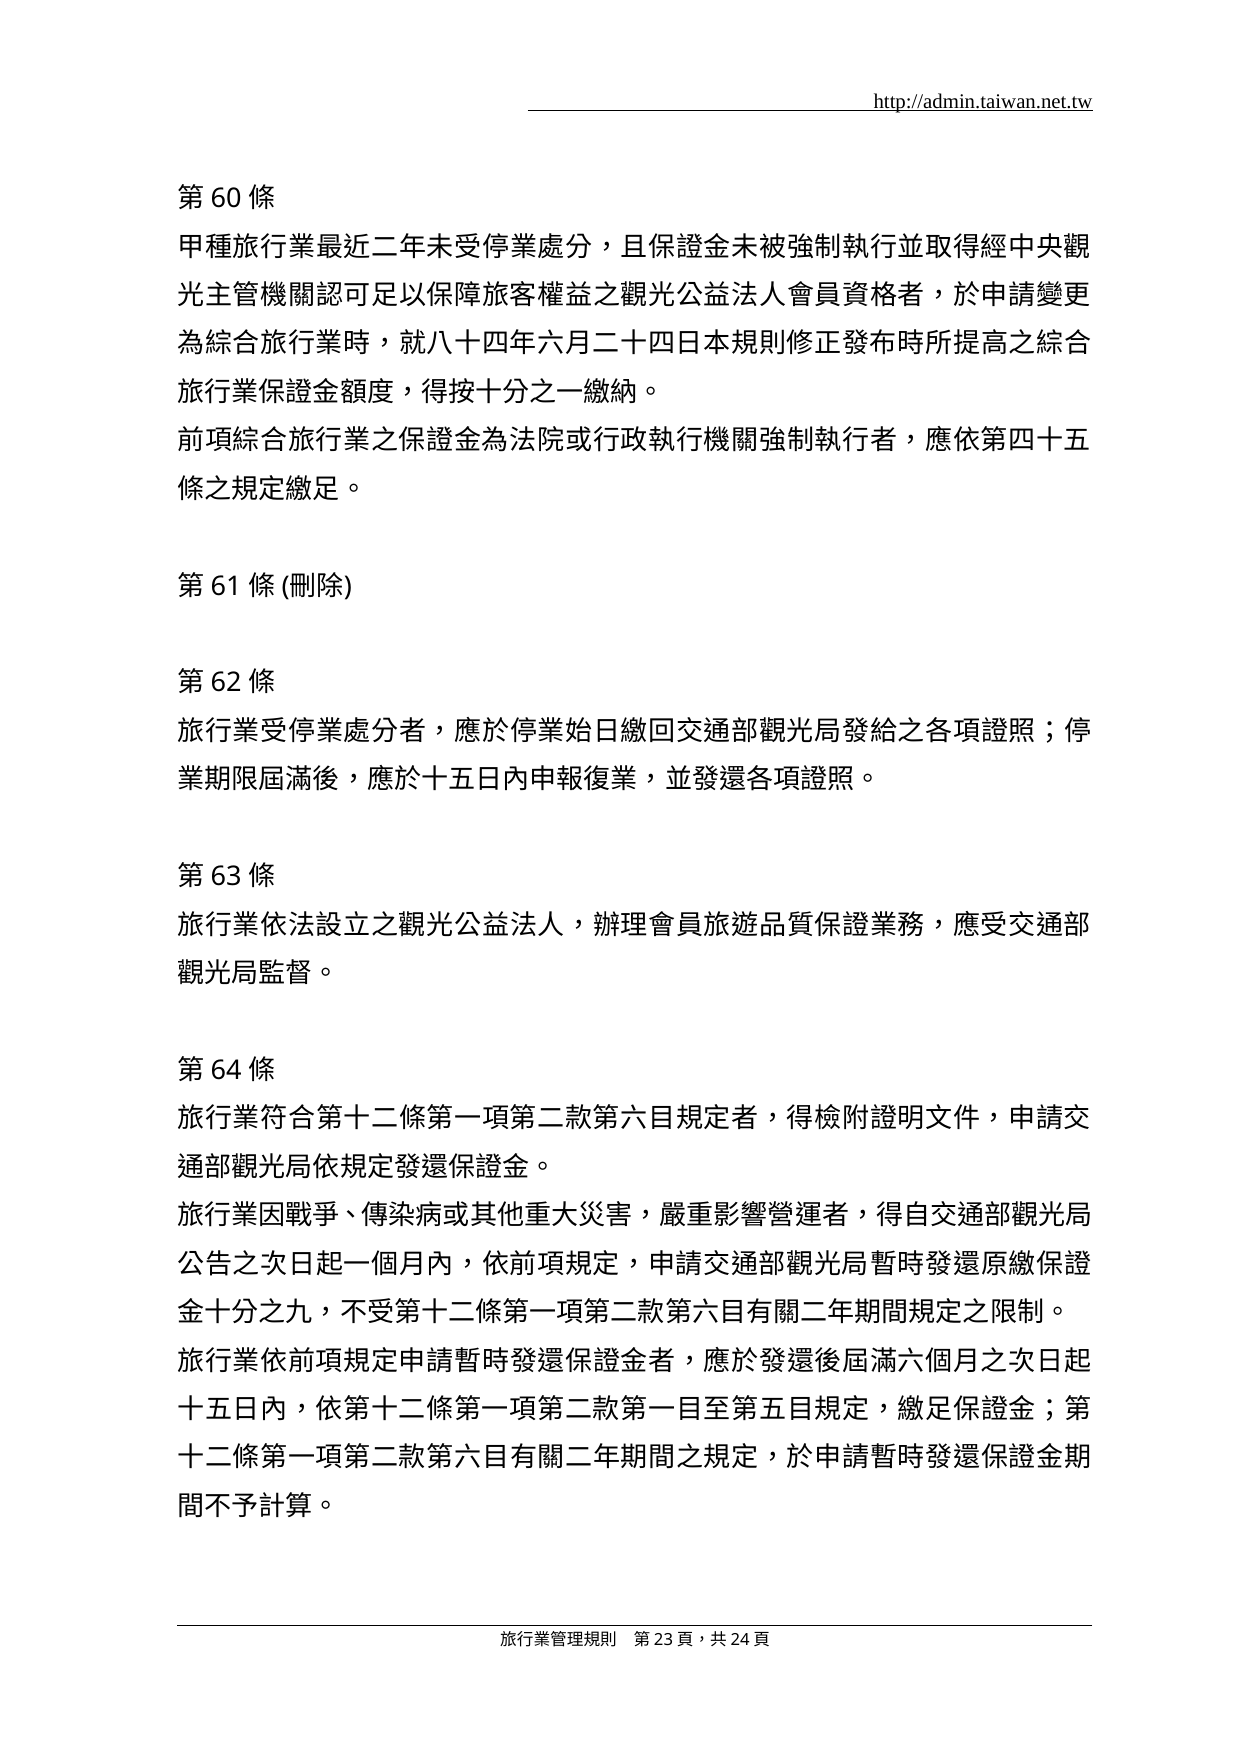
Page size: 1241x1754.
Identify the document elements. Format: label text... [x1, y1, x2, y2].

text 前項綜合旅行業之保證金為法院或行政執行機關強制執行者，應依第四十五條之規定繳足。 [177, 414, 1092, 511]
text 旅行業受停業處分者，應於停業始日繳回交通部觀光局發給之各項證照；停業期限屆滿後，應於十五日內申報復業，並發還各項證照。 [177, 704, 1092, 801]
text 第 62 條 [177, 656, 1092, 704]
text 旅行業依前項規定申請暫時發還保證金者，應於發還後屆滿六個月之次日起十五日內，依第十二條第一項第二款第一目至第五目規定，繳足保證金；第十二條第一項第二款第六目有關二年期間之規定，於申請暫時發還保證金期間不予計算。 [177, 1334, 1092, 1528]
text 第 61 條 (刪除) [177, 559, 1092, 607]
text 第 64 條 [177, 1043, 1092, 1092]
text 第 63 條 [177, 849, 1092, 898]
text 旅行業依法設立之觀光公益法人，辦理會員旅遊品質保證業務，應受交通部觀光局監督。 [177, 898, 1092, 995]
text 旅行業因戰爭、傳染病或其他重大災害，嚴重影響營運者，得自交通部觀光局公告之次日起一個月內，依前項規定，申請交通部觀光局暫時發還原繳保證金十分之九，不受第十二條第一項第二款第六目有關二年期間規定之限制。 [177, 1189, 1092, 1334]
text 旅行業符合第十二條第一項第二款第六目規定者，得檢附證明文件，申請交通部觀光局依規定發還保證金。 [177, 1092, 1092, 1189]
text 第 60 條 [177, 171, 1092, 220]
text 甲種旅行業最近二年未受停業處分，且保證金未被強制執行並取得經中央觀光主管機關認可足以保障旅客權益之觀光公益法人會員資格者，於申請變更為綜合旅行業時，就八十四年六月二十四日本規則修正發布時所提高之綜合旅行業保證金額度，得按十分之一繳納。 [177, 220, 1092, 414]
